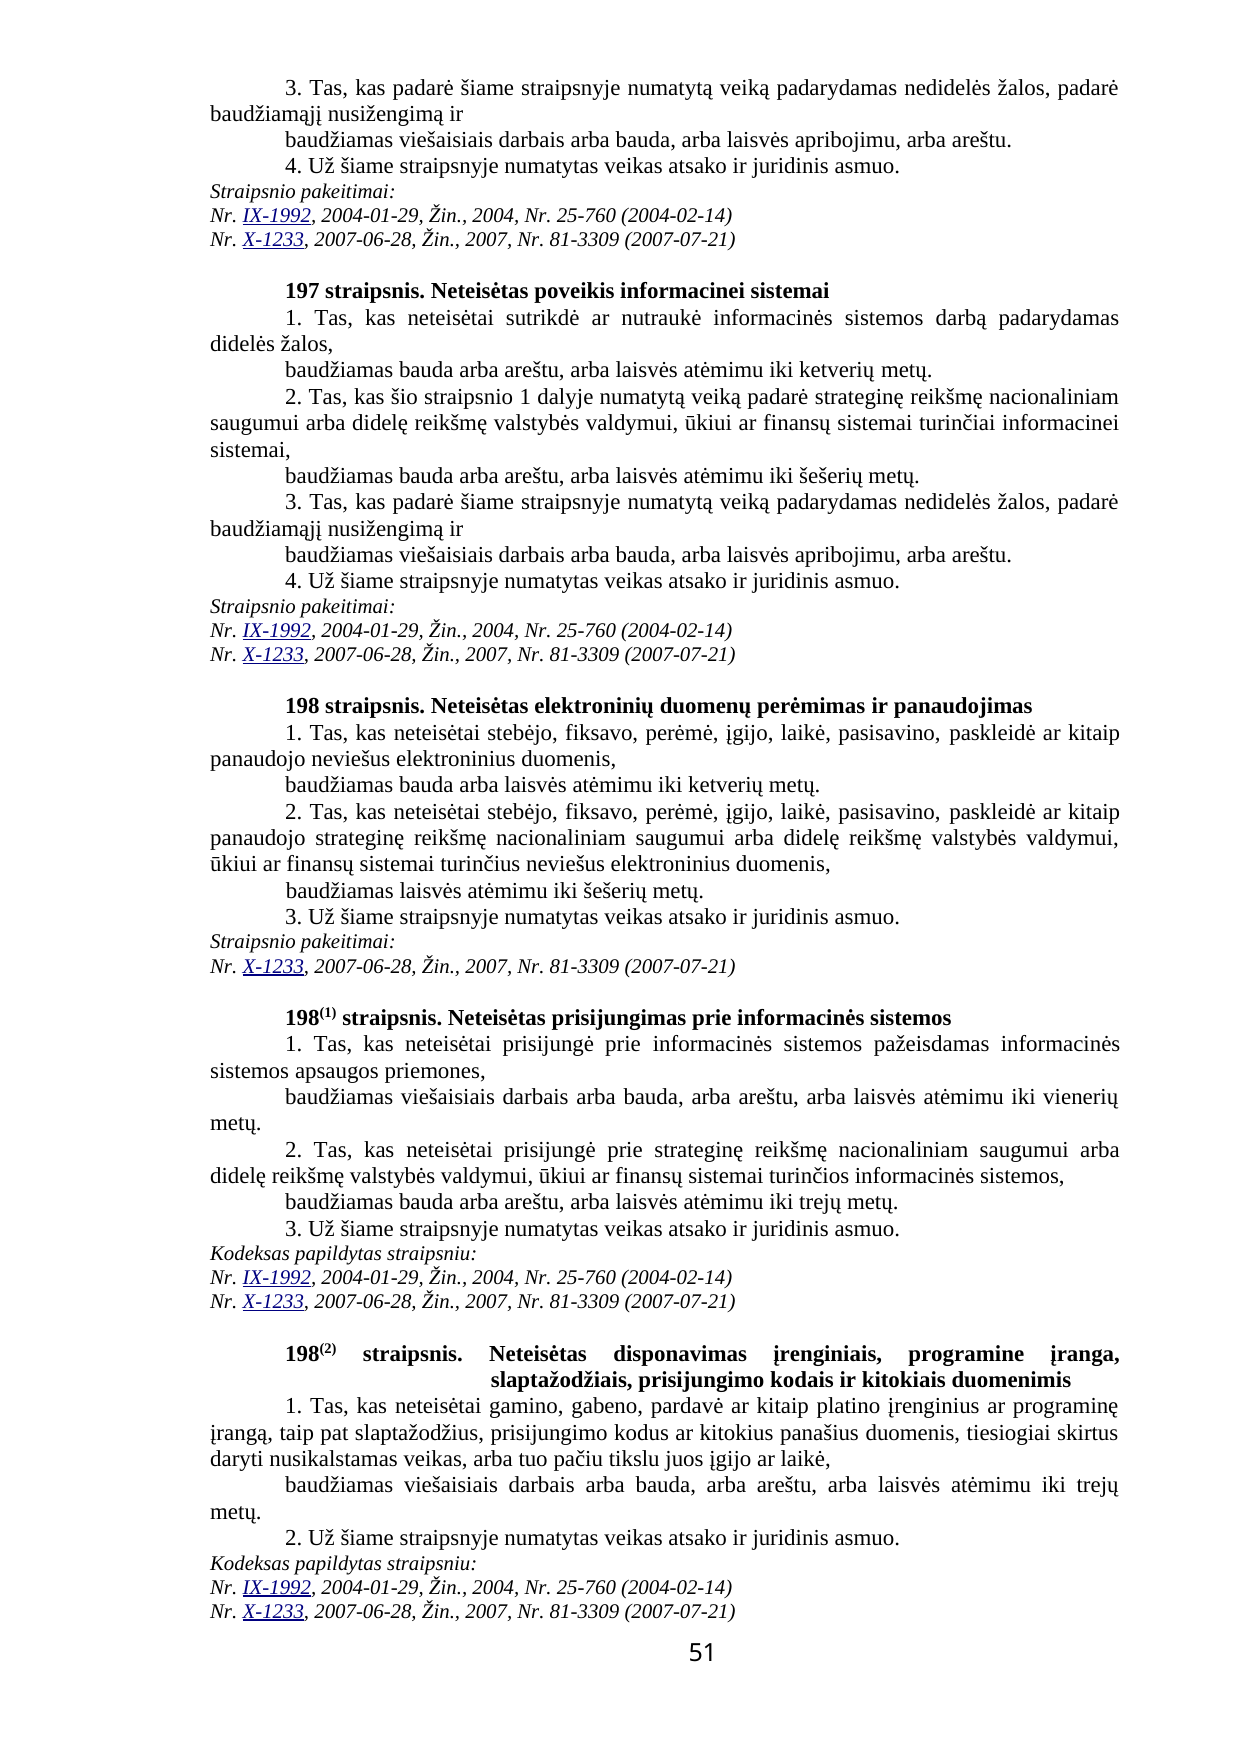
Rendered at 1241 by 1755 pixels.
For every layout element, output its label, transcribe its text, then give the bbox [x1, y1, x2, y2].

text baudžiamas viešaisiais darbais arba bauda, arba laisvės apribojimu, arba areštu. [210, 126, 1120, 153]
text Nr. IX-1992, 2004-01-29, Žin., 2004, Nr. 25-760 (2004-02-14) [210, 1265, 1120, 1289]
text Straipsnio pakeitimai: [210, 594, 1120, 618]
text 3. Tas, kas padarė šiame straipsnyje numatytą veiką padarydamas nedidelės žalos, padarė baudžiamąjį nusižengimą ir [210, 73, 1120, 126]
text baudžiamas laisvės atėmimu iki šešerių metų. [210, 877, 1106, 903]
text 2. Už šiame straipsnyje numatytas veikas atsako ir juridinis asmuo. [210, 1524, 1120, 1551]
text Nr. IX-1992, 2004-01-29, Žin., 2004, Nr. 25-760 (2004-02-14) [210, 618, 1120, 642]
text 2. Tas, kas neteisėtai prisijungė prie strateginę reikšmę nacionaliniam saugumui arba didelę reikšmę valstybės valdymui, ūkiui ar finansų sistemai turinčios informacinės sistemos, [210, 1136, 1120, 1188]
text baudžiamas viešaisiais darbais arba bauda, arba areštu, arba laisvės atėmimu iki vienerių metų. [210, 1083, 1120, 1136]
text Nr. IX-1992, 2004-01-29, Žin., 2004, Nr. 25-760 (2004-02-14) [210, 203, 1120, 227]
text 198(1) straipsnis. Neteisėtas prisijungimas prie informacinės sistemos [210, 1004, 1120, 1030]
text 4. Už šiame straipsnyje numatytas veikas atsako ir juridinis asmuo. [210, 153, 1120, 179]
text baudžiamas bauda arba laisvės atėmimu iki ketverių metų. [210, 771, 1120, 798]
text Kodeksas papildytas straipsniu: [210, 1551, 1120, 1574]
text 4. Už šiame straipsnyje numatytas veikas atsako ir juridinis asmuo. [210, 567, 1120, 594]
text Nr. X-1233, 2007-06-28, Žin., 2007, Nr. 81-3309 (2007-07-21) [210, 1289, 1120, 1313]
text 2. Tas, kas neteisėtai stebėjo, fiksavo, perėmė, įgijo, laikė, pasisavino, paskleidė ar kitaip panaudojo strateginę reikšmę nacionaliniam saugumui arba didelę reikšmę valstybės valdymui, ūkiui ar finansų sistemai turinčius neviešus elektroninius duomenis, [210, 798, 1120, 877]
text 1. Tas, kas neteisėtai sutrikdė ar nutraukė informacinės sistemos darbą padarydamas didelės žalos, [210, 304, 1120, 357]
text 3. Tas, kas padarė šiame straipsnyje numatytą veiką padarydamas nedidelės žalos, padarė baudžiamąjį nusižengimą ir [210, 488, 1120, 541]
text 1. Tas, kas neteisėtai stebėjo, fiksavo, perėmė, įgijo, laikė, pasisavino, paskleidė ar kitaip panaudojo neviešus elektroninius duomenis, [210, 719, 1120, 771]
text 1. Tas, kas neteisėtai gamino, gabeno, pardavė ar kitaip platino įrenginius ar programinę įrangą, taip pat slaptažodžius, prisijungimo kodus ar kitokius panašius duomenis, tiesiogiai skirtus daryti nusikalstamas veikas, arba tuo pačiu tikslu juos įgijo ar laikė, [210, 1392, 1120, 1471]
text Nr. X-1233, 2007-06-28, Žin., 2007, Nr. 81-3309 (2007-07-21) [210, 227, 1120, 251]
text baudžiamas viešaisiais darbais arba bauda, arba laisvės apribojimu, arba areštu. [210, 541, 1120, 567]
text 197 straipsnis. Neteisėtas poveikis informacinei sistemai [210, 277, 1120, 304]
text 2. Tas, kas šio straipsnio 1 dalyje numatytą veiką padarė strateginę reikšmę nacionaliniam saugumui arba didelę reikšmę valstybės valdymui, ūkiui ar finansų sistemai turinčiai informacinei sistemai, [210, 383, 1120, 462]
text Straipsnio pakeitimai: [210, 179, 1120, 203]
text Straipsnio pakeitimai: [210, 929, 1120, 953]
text baudžiamas bauda arba areštu, arba laisvės atėmimu iki ketverių metų. [210, 357, 1120, 383]
text Kodeksas papildytas straipsniu: [210, 1241, 1120, 1265]
text baudžiamas viešaisiais darbais arba bauda, arba areštu, arba laisvės atėmimu iki trejų metų. [210, 1471, 1120, 1524]
text 198 straipsnis. Neteisėtas elektroninių duomenų perėmimas ir panaudojimas [210, 692, 1120, 719]
text Nr. X-1233, 2007-06-28, Žin., 2007, Nr. 81-3309 (2007-07-21) [210, 953, 1120, 978]
text baudžiamas bauda arba areštu, arba laisvės atėmimu iki šešerių metų. [210, 462, 1120, 488]
text 198(2) straipsnis. Neteisėtas disponavimas įrenginiais, programine įranga, slaptažodžiais, prisijungimo kodais ir kitokiais duomenimis [285, 1340, 1120, 1392]
text 1. Tas, kas neteisėtai prisijungė prie informacinės sistemos pažeisdamas informacinės sistemos apsaugos priemones, [210, 1030, 1120, 1083]
text baudžiamas bauda arba areštu, arba laisvės atėmimu iki trejų metų. [210, 1188, 1120, 1215]
text Nr. IX-1992, 2004-01-29, Žin., 2004, Nr. 25-760 (2004-02-14) [210, 1574, 1120, 1599]
text 3. Už šiame straipsnyje numatytas veikas atsako ir juridinis asmuo. [210, 1215, 1120, 1241]
text Nr. X-1233, 2007-06-28, Žin., 2007, Nr. 81-3309 (2007-07-21) [210, 1599, 1120, 1623]
text Nr. X-1233, 2007-06-28, Žin., 2007, Nr. 81-3309 (2007-07-21) [210, 642, 1120, 666]
text 3. Už šiame straipsnyje numatytas veikas atsako ir juridinis asmuo. [210, 903, 1120, 929]
